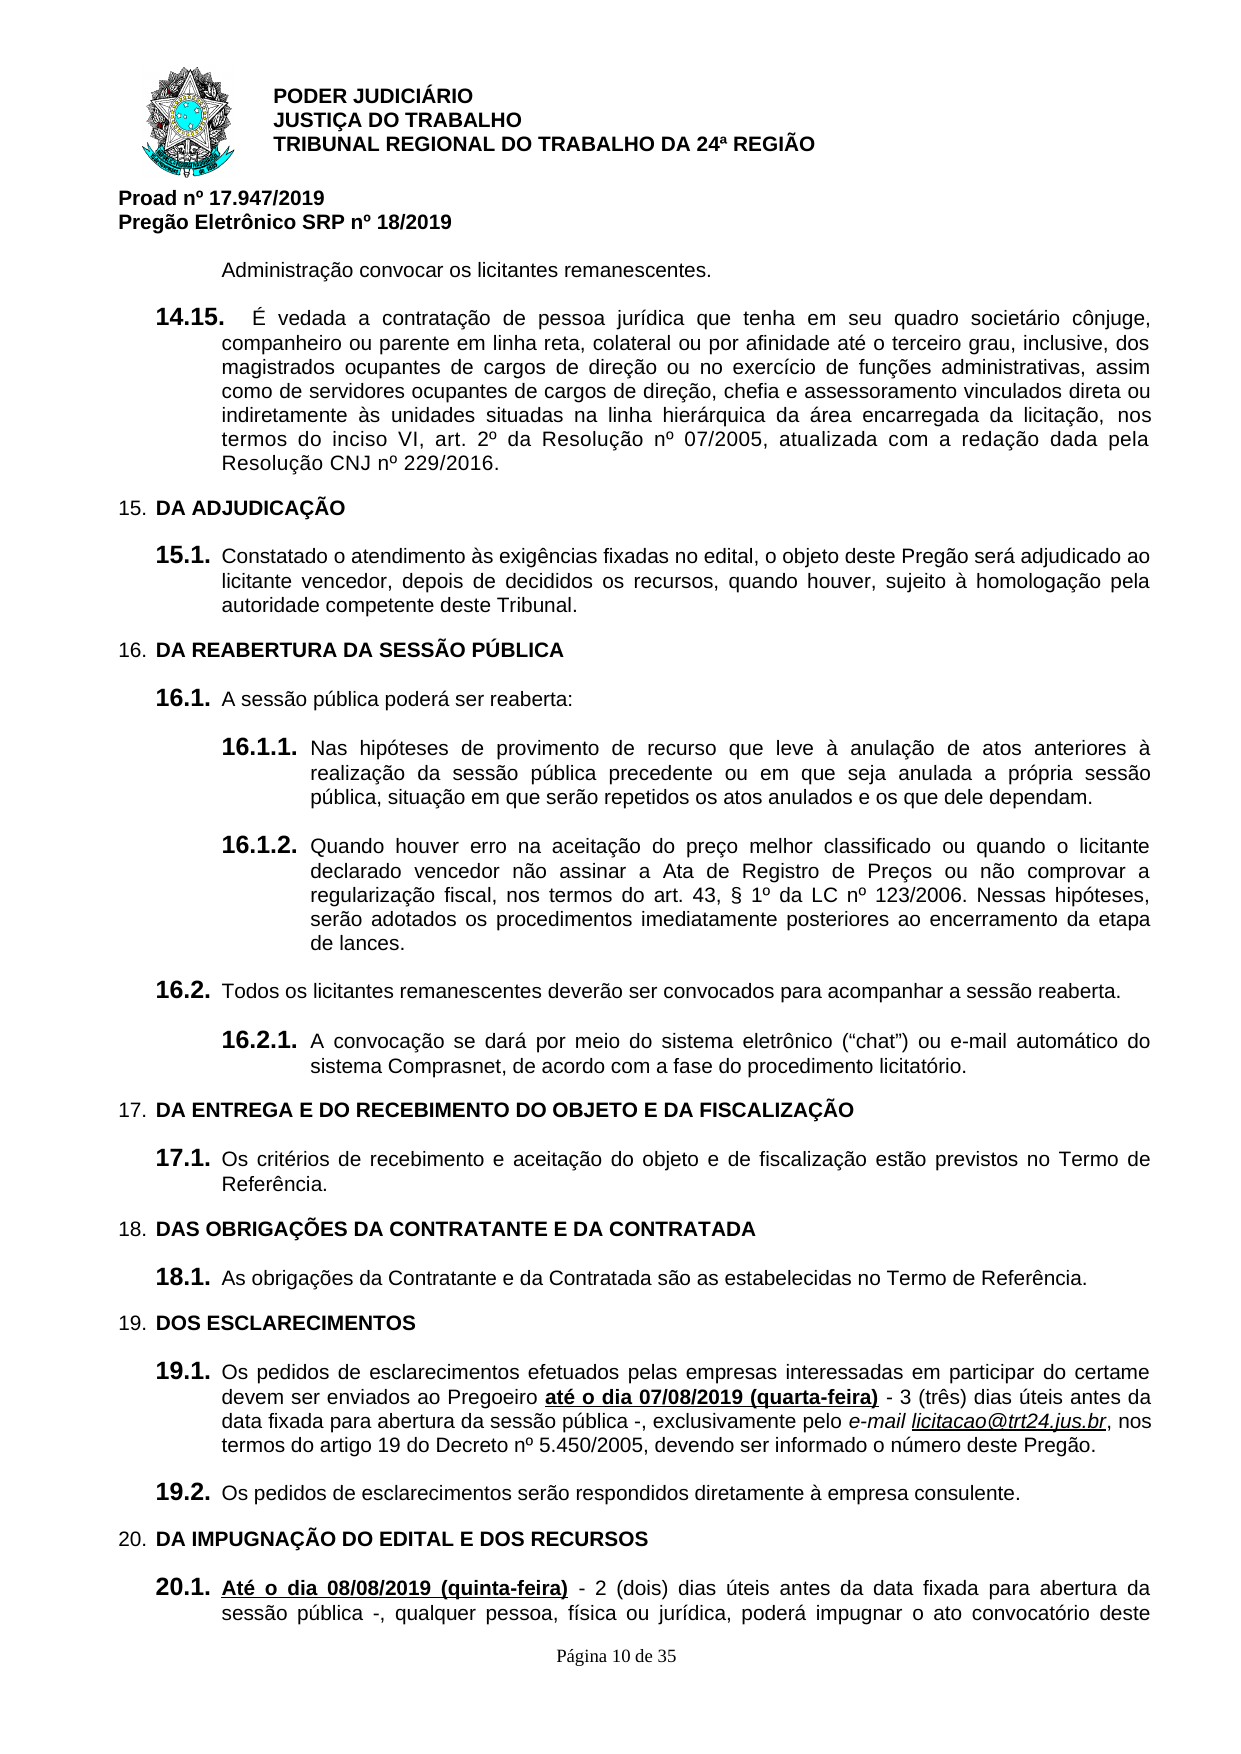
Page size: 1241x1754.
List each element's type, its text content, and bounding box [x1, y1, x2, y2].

list Quando houver erro na aceitação do preço melhor classificado ou quando o licitante declarado vencedor não assinar a Ata de Registro de Preços ou não comprovar a regularização fiscal, nos termos do art. 43, § 1º da LC nº 123/2006. Nessas hipóteses, serão adotados os procedimentos imediatamente posteriores ao encerramento da etapa de lances. [221, 830, 1152, 954]
list DAS OBRIGAÇÕES DA CONTRATANTE E DA CONTRATADA [118, 1217, 1152, 1241]
list DA ENTREGA E DO RECEBIMENTO DO OBJETO E DA FISCALIZAÇÃO [118, 1098, 1152, 1122]
list É vedada a contratação de pessoa jurídica que tenha em seu quadro societário cônjuge, companheiro ou parente em linha reta, colateral ou por afinidade até o terceiro grau, inclusive, dos magistrados ocupantes de cargos de direção ou no exercício de funções administrativas, assim como de servidores ocupantes de cargos de direção, chefia e assessoramento vinculados direta ou indiretamente às unidades situadas na linha hierárquica da área encarregada da licitação, nos termos do inciso VI, art. 2º da Resolução nº 07/2005, atualizada com a redação dada pela Resolução CNJ nº 229/2016. [155, 302, 1152, 475]
list Os critérios de recebimento e aceitação do objeto e de fiscalização estão previstos no Termo de Referência. [155, 1143, 1152, 1196]
list Nas hipóteses de provimento de recurso que leve à anulação de atos anteriores à realização da sessão pública precedente ou em que seja anulada a própria sessão pública, situação em que serão repetidos os atos anulados e os que dele dependam. [221, 732, 1152, 809]
list Até o dia 08/08/2019 (quinta-feira) - 2 (dois) dias úteis antes da data fixada para abertura da sessão pública -, qualquer pessoa, física ou jurídica, poderá impugnar o ato convocatório deste [155, 1572, 1152, 1624]
list A convocação se dará por meio do sistema eletrônico (“chat”) ou e-mail automático do sistema Comprasnet, de acordo com a fase do procedimento licitatório. [221, 1025, 1152, 1077]
list Administração convocar os licitantes remanescentes. [155, 257, 1152, 281]
list A sessão pública poderá ser reaberta: [155, 683, 1152, 711]
list DOS ESCLARECIMENTOS [118, 1311, 1152, 1335]
picture [141, 66, 236, 178]
list DA REABERTURA DA SESSÃO PÚBLICA [118, 638, 1152, 662]
list Todos os licitantes remanescentes deverão ser convocados para acompanhar a sessão reaberta. [155, 975, 1152, 1004]
list DA IMPUGNAÇÃO DO EDITAL E DOS RECURSOS [118, 1527, 1152, 1551]
list Constatado o atendimento às exigências fixadas no edital, o objeto deste Pregão será adjudicado ao licitante vencedor, depois de decididos os recursos, quando houver, sujeito à homologação pela autoridade competente deste Tribunal. [155, 540, 1152, 617]
list As obrigações da Contratante e da Contratada são as estabelecidas no Termo de Referência. [155, 1261, 1152, 1290]
list DA ADJUDICAÇÃO [118, 496, 1152, 519]
list Os pedidos de esclarecimentos serão respondidos diretamente à empresa consulente. [155, 1477, 1152, 1506]
list Os pedidos de esclarecimentos efetuados pelas empresas interessadas em participar do certame devem ser enviados ao Pregoeiro até o dia 07/08/2019 (quarta-feira) - 3 (três) dias úteis antes da data fixada para abertura da sessão pública -, exclusivamente pelo e-mail licitacao@trt24.jus.br, nos termos do artigo 19 do Decreto nº 5.450/2005, devendo ser informado o número deste Pregão. [155, 1356, 1152, 1456]
